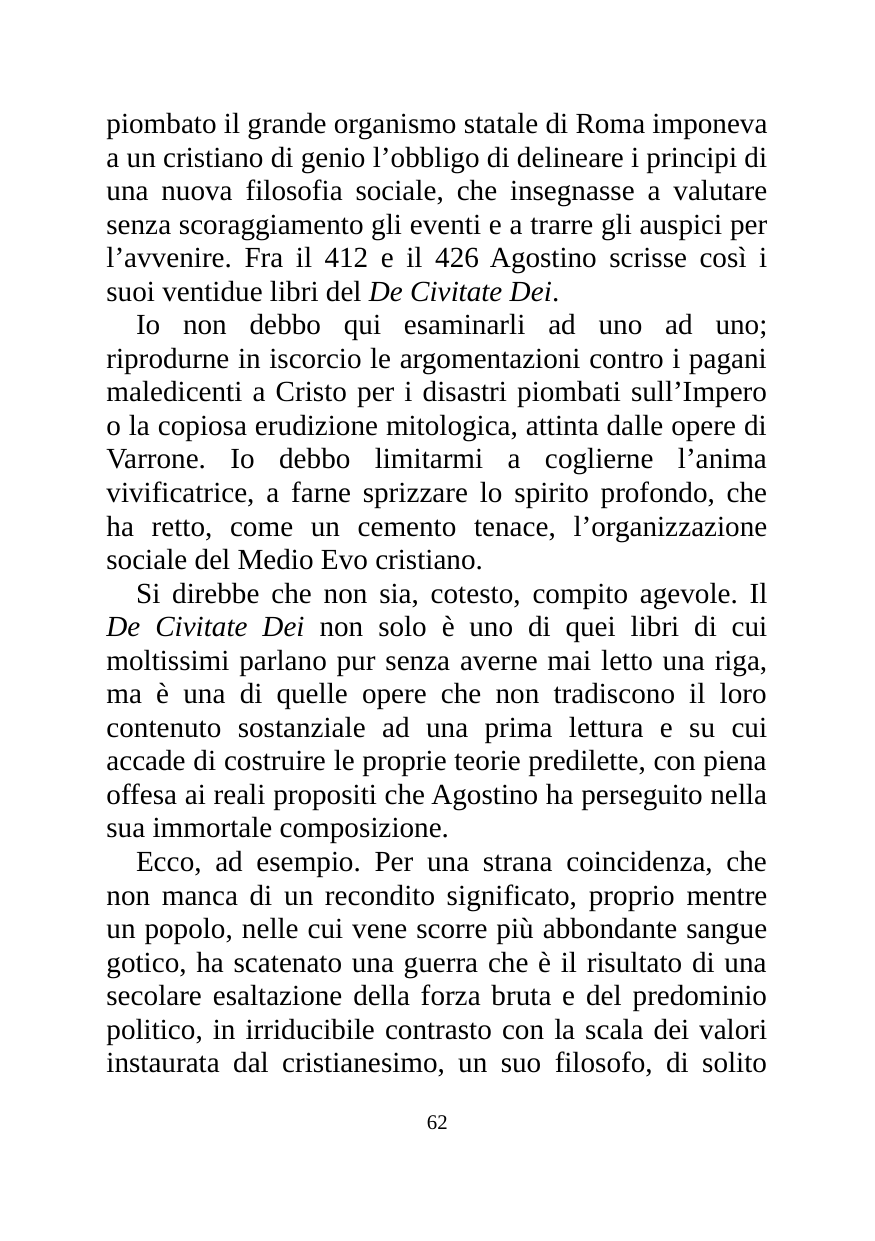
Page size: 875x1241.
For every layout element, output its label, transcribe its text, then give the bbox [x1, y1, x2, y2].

text Io non debbo qui esaminarli ad uno ad uno; riprodurne in iscorcio le argomentazioni contro i pagani maledicenti a Cristo per i disastri piombati sull’Impero o la copiosa erudizione mitologica, attinta dalle opere di Varrone. Io debbo limitarmi a coglierne l’anima vivificatrice, a farne sprizzare lo spirito profondo, che ha retto, come un cemento tenace, l’organizzazione sociale del Medio Evo cristiano. [106, 307, 768, 576]
text Si direbbe che non sia, cotesto, compito agevole. Il De Civitate Dei non solo è uno di quei libri di cui moltissimi parlano pur senza averne mai letto una riga, ma è una di quelle opere che non tradiscono il loro contenuto sostanziale ad una prima lettura e su cui accade di costruire le proprie teorie predilette, con piena offesa ai reali propositi che Agostino ha perseguito nella sua immortale composizione. [106, 576, 768, 844]
text piombato il grande organismo statale di Roma imponeva a un cristiano di genio l’obbligo di delineare i principi di una nuova filosofia sociale, che insegnasse a valutare senza scoraggiamento gli eventi e a trarre gli auspici per l’avvenire. Fra il 412 e il 426 Agostino scrisse così i suoi ventidue libri del De Civitate Dei. [106, 106, 768, 307]
text Ecco, ad esempio. Per una strana coincidenza, che non manca di un recondito significato, proprio mentre un popolo, nelle cui vene scorre più abbondante sangue gotico, ha scatenato una guerra che è il risultato di una secolare esaltazione della forza bruta e del predominio politico, in irriducibile contrasto con la scala dei valori instaurata dal cristianesimo, un suo filosofo, di solito [106, 844, 768, 1079]
